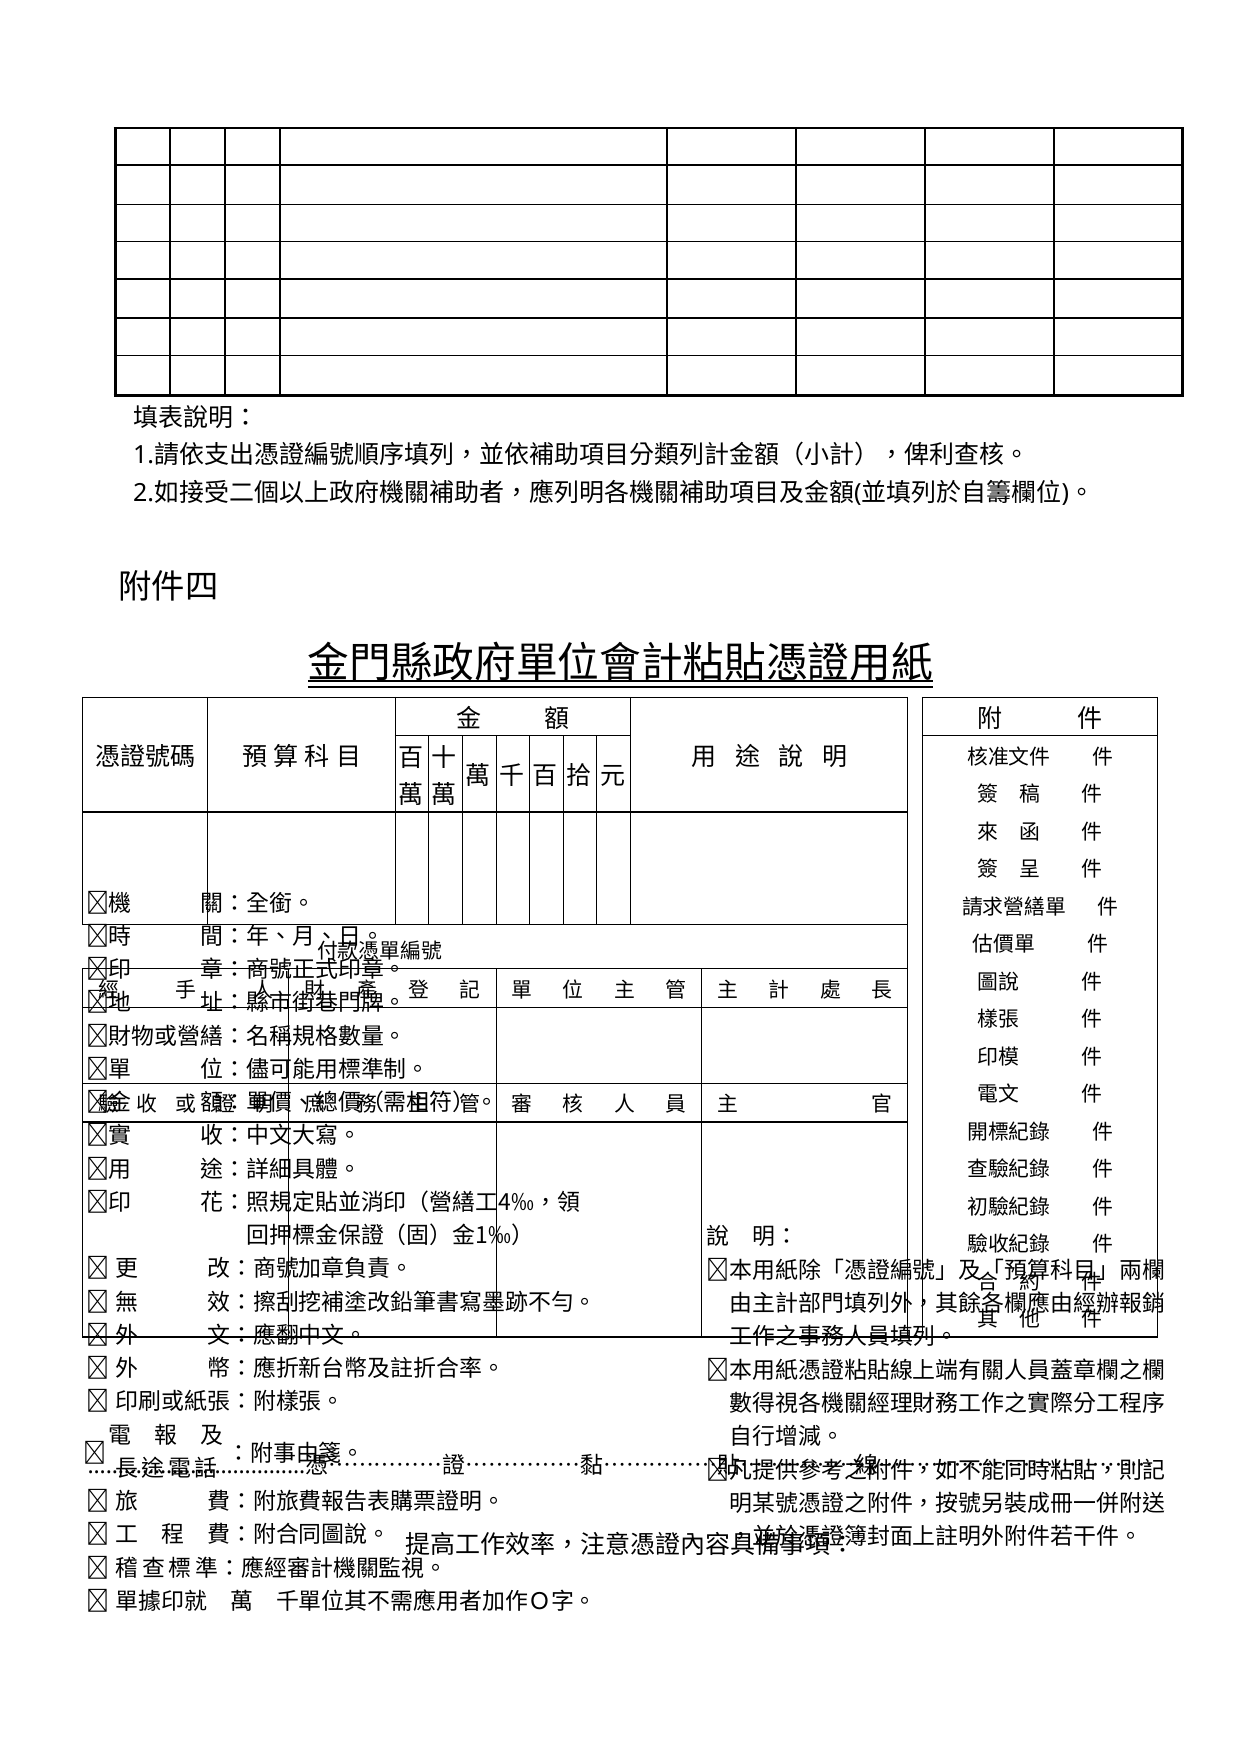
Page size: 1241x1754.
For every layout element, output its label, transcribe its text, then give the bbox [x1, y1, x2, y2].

table_cell [497, 1123, 701, 1336]
text 凡提供參考之附件，如不能同時粘貼，則記 [706, 1451, 1194, 1485]
table_cell [926, 280, 1053, 317]
table_cell [214, 1329, 223, 1336]
table_cell [1055, 319, 1181, 355]
table_cell [281, 356, 666, 394]
table_cell [281, 280, 666, 317]
table_cell 單位主管 [497, 969, 701, 1007]
table_cell 預 算 科 目 [208, 698, 395, 811]
table_cell [226, 129, 279, 164]
table_cell [171, 205, 224, 241]
table_cell [926, 205, 1053, 241]
table_cell [396, 813, 428, 924]
table_cell [226, 319, 279, 355]
table_cell [171, 242, 224, 278]
table_cell [276, 1129, 285, 1137]
table_cell [83, 1008, 288, 1083]
table_cell [668, 280, 795, 317]
table_cell [926, 129, 1053, 164]
text ………………………………憑……………證……………黏……………貼……………線……………………………… [43, 1447, 706, 1481]
table_cell 核准文件 件 簽 稿 件 來 函 件 簽 呈 件 請求營繕單 件 估價單 件 圖說 件 樣張 件 印模 件 電文 件 開標紀錄 件 查驗紀錄 件 初驗紀錄 件 驗收紀錄 件 合 約 件 其 他 件 [923, 736, 1157, 1218]
table_cell 用 途 說 明 [631, 698, 907, 811]
table_cell [117, 166, 169, 203]
table_cell [797, 280, 924, 317]
table_cell 審核人員 [497, 1084, 701, 1121]
text 明某號憑證之附件，按號另裝成冊一併附送 [706, 1485, 1194, 1518]
table_cell [487, 1195, 496, 1208]
table_cell 經手人 [253, 992, 279, 1007]
table_cell [226, 205, 279, 241]
table_cell [797, 319, 924, 355]
table_cell [289, 1008, 496, 1083]
table_cell [668, 242, 795, 278]
table_cell [429, 813, 462, 924]
table_cell [310, 1330, 317, 1336]
table_cell [171, 129, 224, 164]
table_cell [171, 319, 224, 355]
text 本用紙除「憑證編號」及「預算科目」兩欄 [706, 1251, 1194, 1285]
table_cell [83, 813, 207, 924]
table_cell 經手人 [89, 969, 105, 979]
table_cell [1055, 166, 1181, 203]
table_cell 經手人 [89, 991, 105, 1007]
table_cell [497, 813, 529, 924]
text 附件四 [118, 547, 1122, 622]
text 提高工作效率，注意憑證內容具備事項： [145, 1524, 1115, 1560]
table_cell [226, 166, 279, 203]
table_cell [926, 242, 1053, 278]
table_cell 萬 [463, 736, 496, 811]
text ，並於憑證簿封面上註明外附件若干件。 [706, 1518, 1194, 1551]
table_cell [226, 280, 279, 317]
table_cell 拾 [564, 736, 596, 811]
table_cell [702, 1123, 907, 1336]
table_cell [668, 319, 795, 355]
table_cell [926, 166, 1053, 203]
table_cell [797, 205, 924, 241]
text 由主計部門填列外，其餘各欄應由經辦報銷 [706, 1285, 1194, 1318]
table_cell 經手人 [101, 969, 288, 1007]
table_cell 財產登記 [289, 969, 496, 1007]
table_cell [83, 1123, 288, 1336]
table_cell [117, 242, 169, 278]
table_cell [797, 166, 924, 203]
table_cell [89, 1124, 105, 1145]
table_cell [281, 166, 666, 203]
table_cell [117, 319, 169, 355]
table_header 金門縣政府單位會計粘貼憑證用紙 [83, 622, 1158, 697]
table_cell [668, 356, 795, 394]
table_cell [797, 129, 924, 164]
table_cell [597, 813, 630, 924]
table_cell [926, 319, 1053, 355]
table_cell 憑證號碼 [83, 698, 207, 811]
table_cell [226, 356, 279, 394]
table_cell [226, 242, 279, 278]
table_cell 主官 [702, 1084, 907, 1121]
table_cell 驗收或證明 [83, 1084, 288, 1121]
table_cell [1055, 205, 1181, 241]
table_cell 百 [530, 736, 563, 811]
table_cell [289, 1123, 496, 1336]
table_cell [171, 280, 224, 317]
table_cell [281, 242, 666, 278]
table_cell [281, 319, 666, 355]
table_cell [668, 166, 795, 203]
table_cell [668, 129, 795, 164]
table_cell 十萬 [429, 736, 462, 811]
table_cell [281, 129, 666, 164]
text 數得視各機關經理財務工作之實際分工程序 [706, 1385, 1194, 1418]
table_cell [463, 813, 496, 924]
table_cell [1055, 356, 1181, 394]
table_cell [908, 697, 922, 1218]
table_cell [117, 205, 169, 241]
table_cell [117, 280, 169, 317]
table_cell [668, 205, 795, 241]
text 1.請依支出憑證編號順序填列，並依補助項目分類列計金額（小計），俾利查核。 [133, 434, 1122, 472]
table_cell [208, 813, 395, 924]
text 工作之事務人員填列。 [706, 1318, 1194, 1351]
table_cell 庶務主管 [289, 1084, 496, 1121]
table_cell [497, 1008, 701, 1083]
table_cell 金 額 [396, 698, 630, 735]
table_cell [926, 356, 1053, 394]
table_cell [171, 356, 224, 394]
table_cell [797, 242, 924, 278]
table_cell [1055, 129, 1181, 164]
table_cell [797, 356, 924, 394]
table_cell [328, 1329, 337, 1336]
table_cell [117, 356, 169, 394]
text 填表說明： [133, 397, 1122, 434]
table_cell [564, 813, 596, 924]
table_cell [702, 1008, 907, 1083]
text 自行增減。 [706, 1418, 1194, 1451]
table_cell [117, 129, 169, 164]
table_cell [281, 205, 666, 241]
table_cell 百萬 [396, 736, 428, 811]
table_cell [1055, 242, 1181, 278]
table_cell 元 [597, 736, 630, 811]
table_cell [89, 1008, 105, 1012]
table_cell 付款憑單編號 [83, 925, 907, 968]
text 2.如接受二個以上政府機關補助者，應列明各機關補助項目及金額(並填列於自籌欄位)。 [133, 472, 1122, 509]
table_cell [631, 813, 907, 924]
table_cell 主計處長 [702, 969, 907, 1007]
table_cell [282, 1129, 288, 1142]
text 說 明： [706, 1218, 1194, 1251]
table_cell [1055, 280, 1181, 317]
table_cell 附 件 [923, 698, 1157, 735]
table_cell 經手人 [83, 969, 102, 1007]
table_cell [89, 1324, 105, 1336]
text 本用紙憑證粘貼線上端有關人員蓋章欄之欄 [706, 1351, 1194, 1385]
table_cell [530, 813, 563, 924]
table_cell [171, 166, 224, 203]
table_cell 千 [497, 736, 529, 811]
